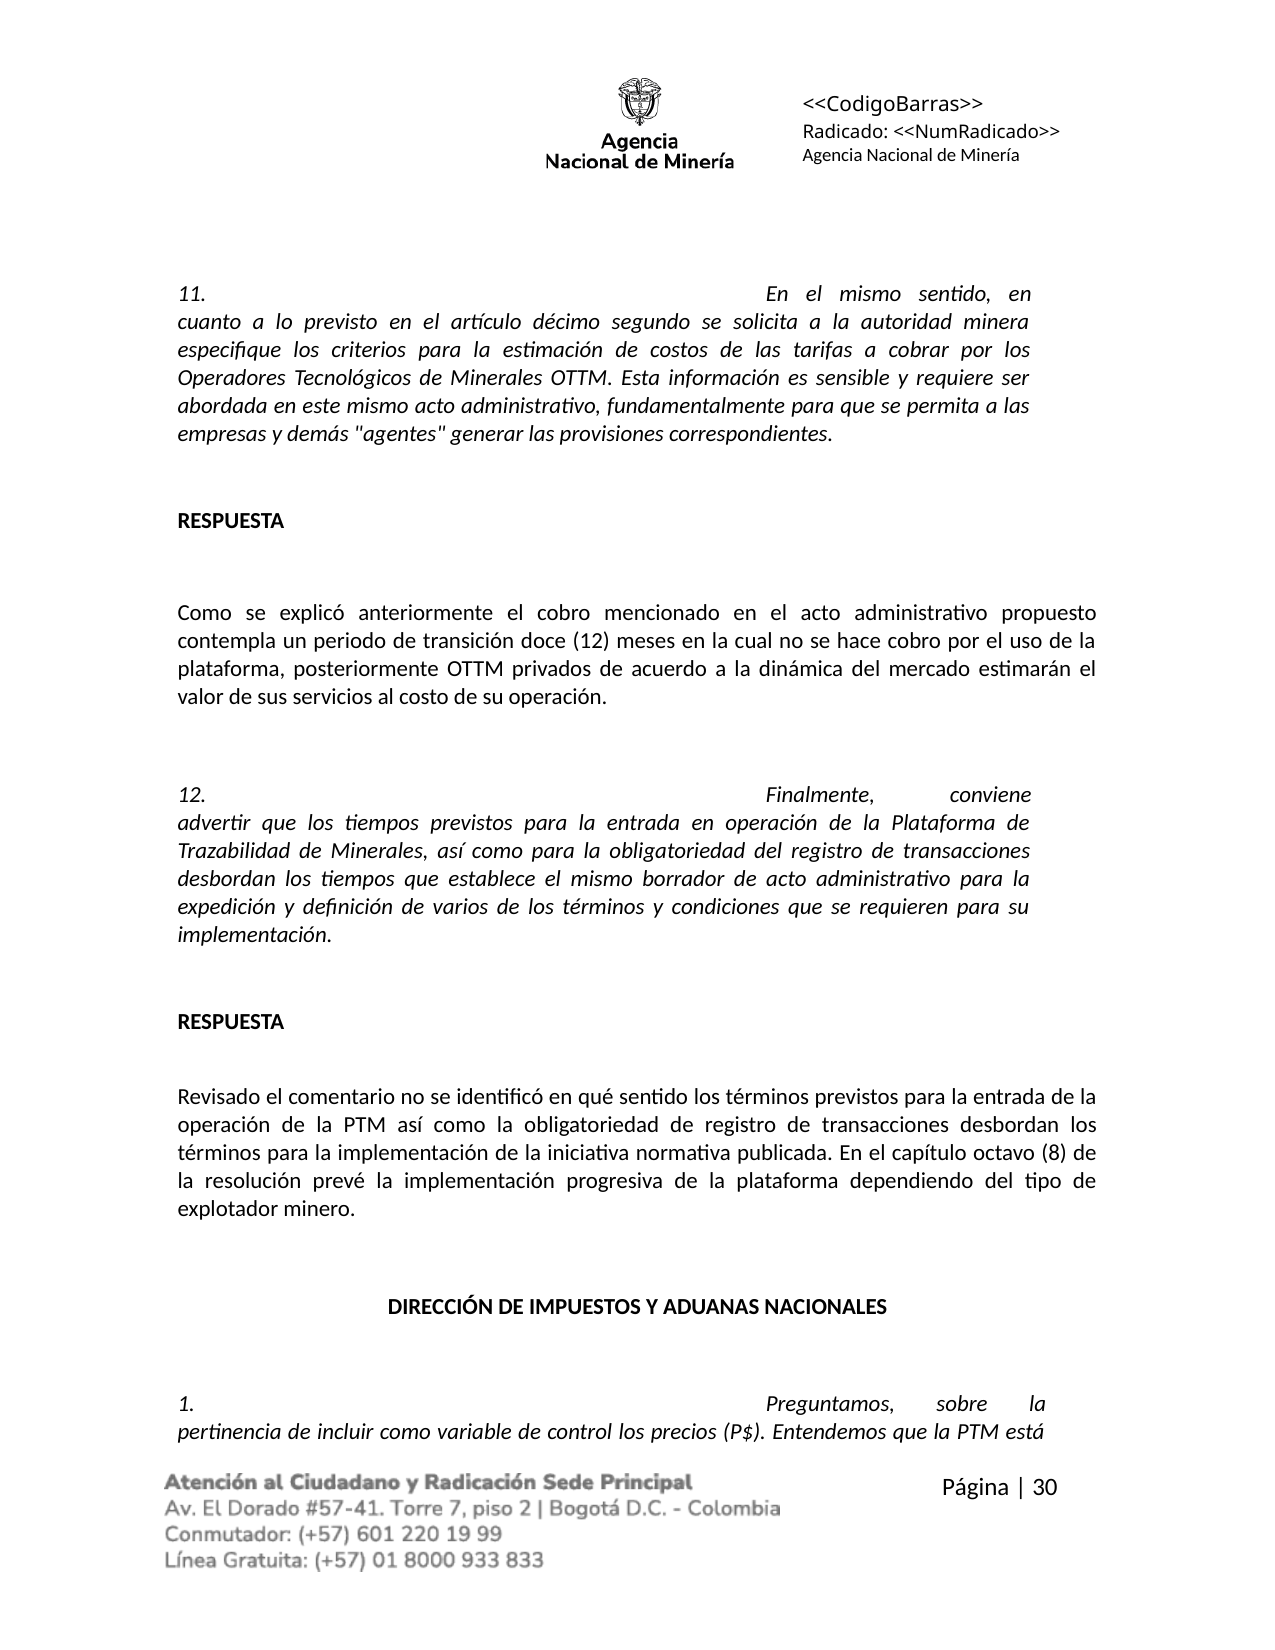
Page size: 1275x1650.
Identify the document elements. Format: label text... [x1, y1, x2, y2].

list En el mismo sentido, en cuanto a lo previsto en el artículo décimo segundo se solicita a la autoridad minera especifique los criterios para la estimación de costos de las tarifas a cobrar por los Operadores Tecnológicos de Minerales OTTM. Esta información es sensible y requiere ser abordada en este mismo acto administrativo, fundamentalmente para que se permita a las empresas y demás "agentes" generar las provisiones correspondientes. [177, 279, 1034, 447]
text RESPUESTA [177, 1007, 1098, 1035]
text RESPUESTA [177, 507, 1098, 534]
text DIRECCIÓN DE IMPUESTOS Y ADUANAS NACIONALES [177, 1292, 1098, 1320]
text Revisado el comentario no se identificó en qué sentido los términos previstos para la entrada de la operación de la PTM así como la obligatoriedad de registro de transacciones desbordan los términos para la implementación de la iniciativa normativa publicada. En el capítulo octavo (8) de la resolución prevé la implementación progresiva de la plataforma dependiendo del tipo de explotador minero. [177, 1082, 1098, 1222]
list Finalmente, conviene advertir que los tiempos previstos para la entrada en operación de la Plataforma de Trazabilidad de Minerales, así como para la obligatoriedad del registro de transacciones desbordan los tiempos que establece el mismo borrador de acto administrativo para la expedición y definición de varios de los términos y condiciones que se requieren para su implementación. [177, 780, 1034, 948]
list Preguntamos, sobre la pertinencia de incluir como variable de control los precios (P$). Entendemos que la PTM está [177, 1389, 1048, 1446]
text Como se explicó anteriormente el cobro mencionado en el acto administrativo propuesto contempla un periodo de transición doce (12) meses en la cual no se hace cobro por el uso de la plataforma, posteriormente OTTM privados de acuerdo a la dinámica del mercado estimarán el valor de sus servicios al costo de su operación. [177, 598, 1098, 710]
